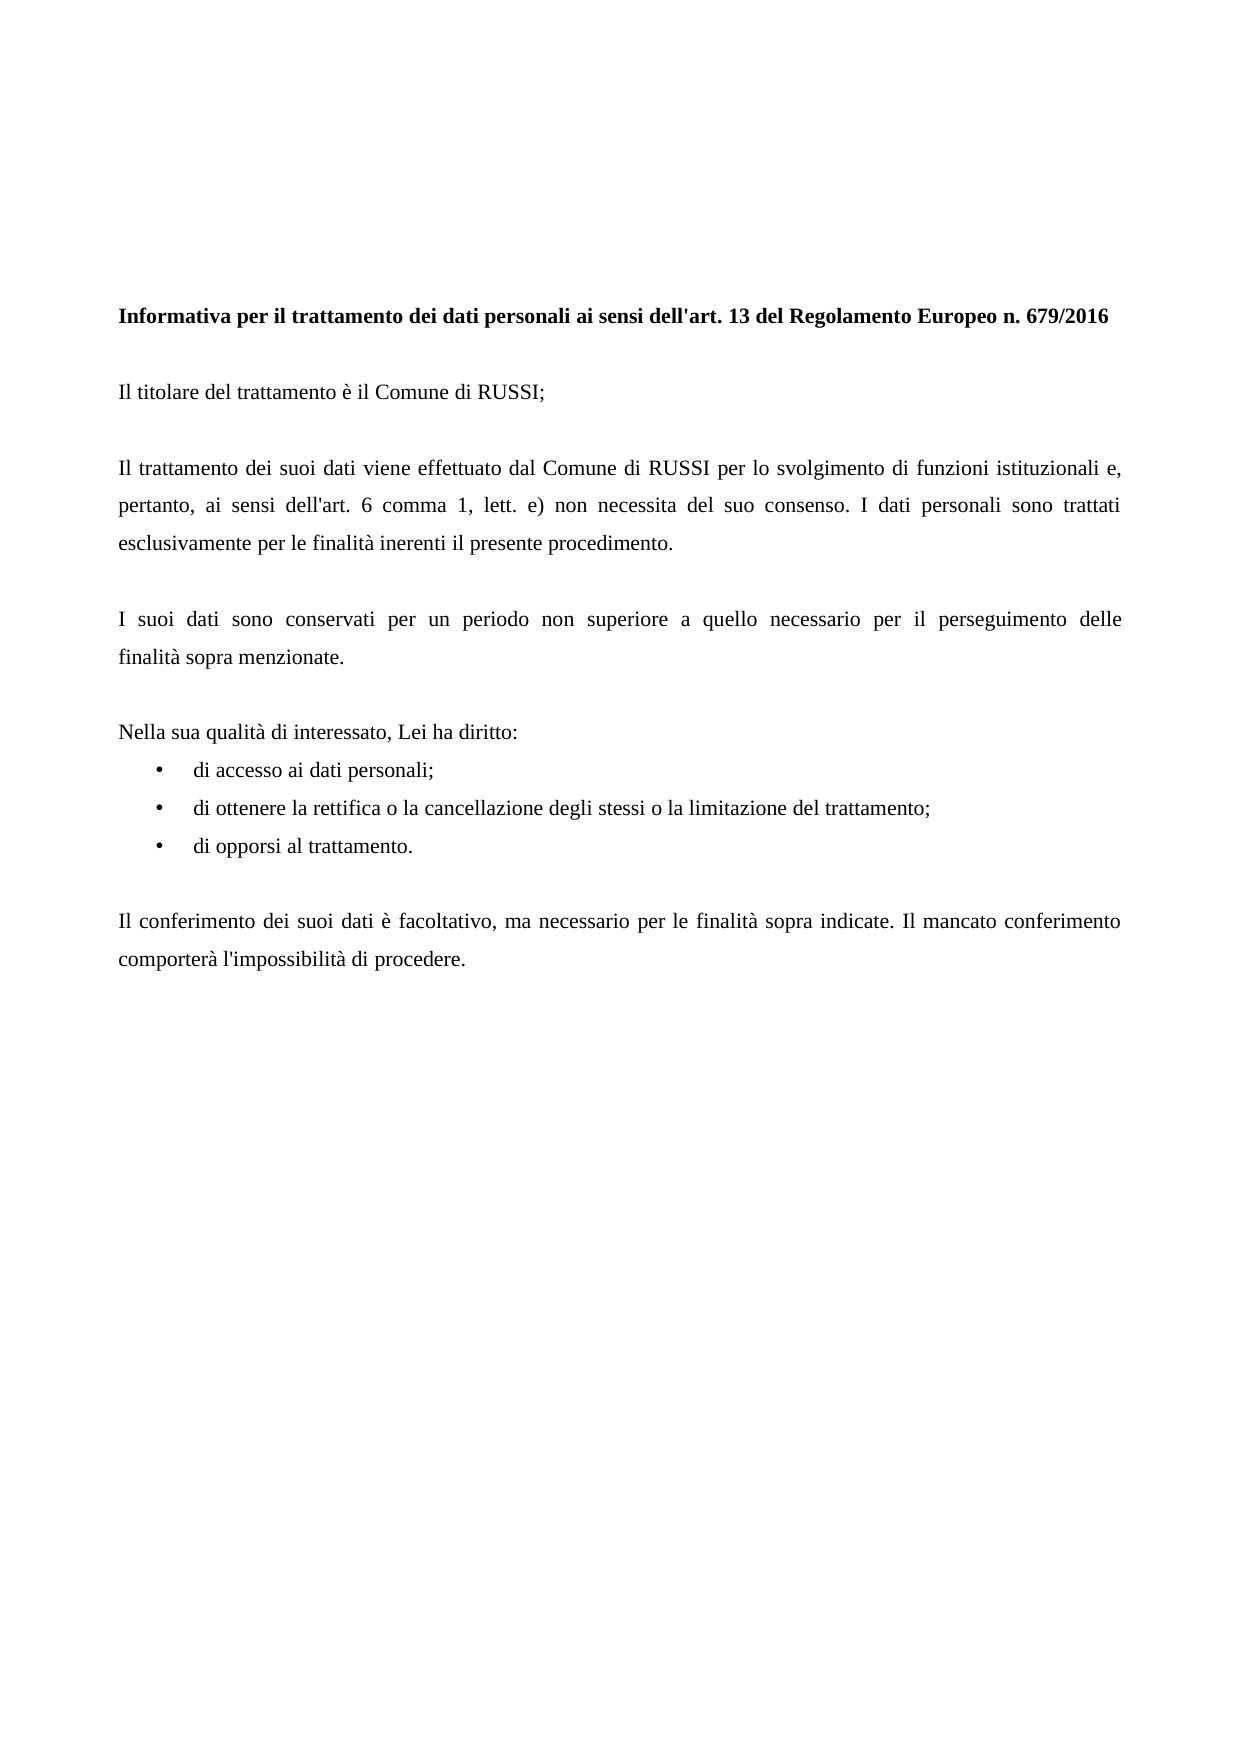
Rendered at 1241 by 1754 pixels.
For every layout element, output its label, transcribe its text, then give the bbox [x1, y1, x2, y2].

list di accesso ai dati personali; [156, 757, 1122, 782]
list di opporsi al trattamento. [156, 833, 1122, 858]
text Il titolare del trattamento è il Comune di RUSSI; [118, 379, 1122, 404]
text I suoi dati sono conservati per un periodo non superiore a quello necessario per il perseguimento delle finalità sopra menzionate. [118, 606, 1122, 669]
list di ottenere la rettifica o la cancellazione degli stessi o la limitazione del trattamento; [156, 795, 1122, 820]
text Il trattamento dei suoi dati viene effettuato dal Comune di RUSSI per lo svolgimento di funzioni istituzionali e, pertanto, ai sensi dell'art. 6 comma 1, lett. e) non necessita del suo consenso. I dati personali sono trattati esclusivamente per le finalità inerenti il presente procedimento. [118, 455, 1122, 556]
text Nella sua qualità di interessato, Lei ha diritto: [118, 719, 1122, 744]
text Il conferimento dei suoi dati è facoltativo, ma necessario per le finalità sopra indicate. Il mancato conferimento comporterà l'impossibilità di procedere. [118, 908, 1122, 971]
text Informativa per il trattamento dei dati personali ai sensi dell'art. 13 del Regolamento Europeo n. 679/2016 [118, 303, 1122, 329]
